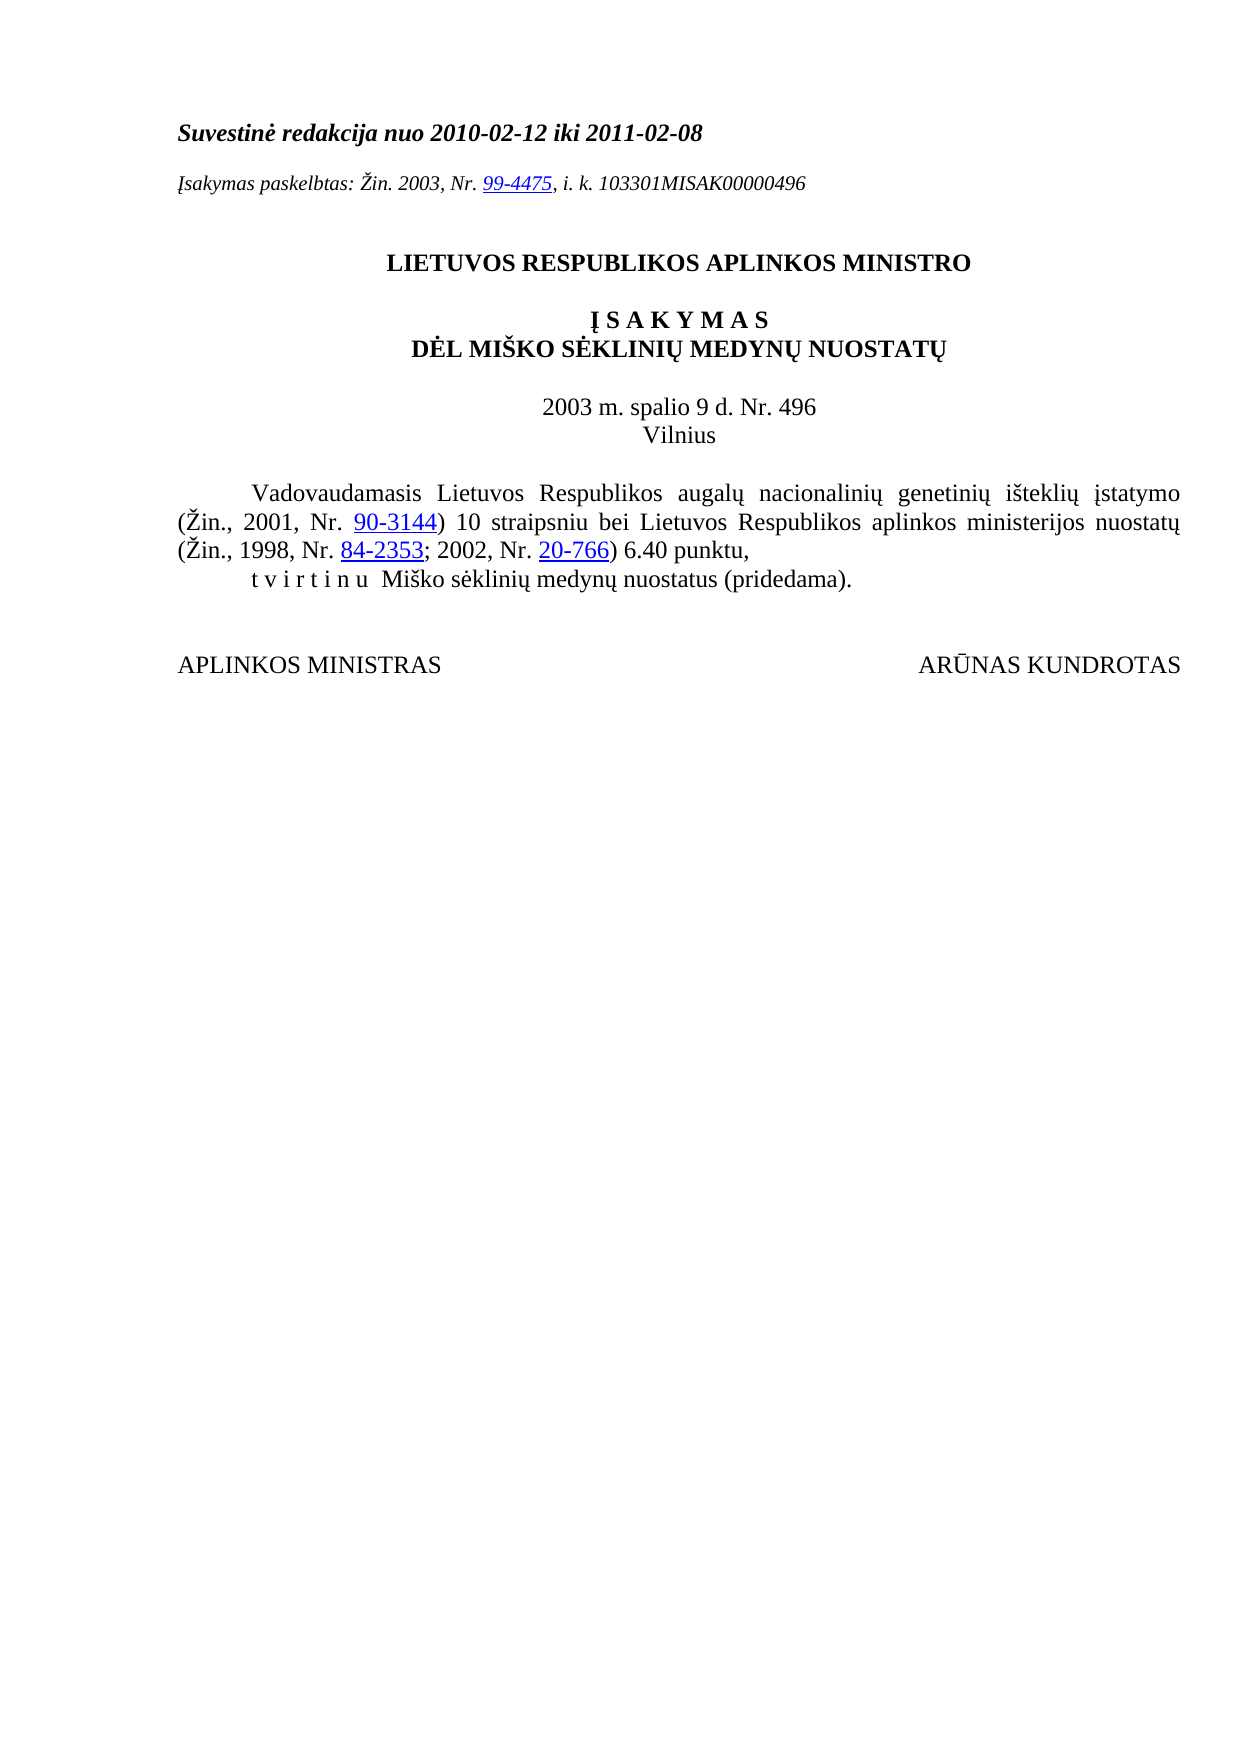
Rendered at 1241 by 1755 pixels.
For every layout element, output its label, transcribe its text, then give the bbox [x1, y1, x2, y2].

text Suvestinė redakcija nuo 2010-02-12 iki 2011-02-08 [177, 118, 1181, 147]
text LIETUVOS RESPUBLIKOS APLINKOS MINISTRO [177, 248, 1181, 277]
text Aplinkos Ministras Arūnas Kundrotas [177, 650, 1181, 679]
text Vilnius [177, 420, 1181, 449]
text Vadovaudamasis Lietuvos Respublikos augalų nacionalinių genetinių išteklių įstatymo (Žin., 2001, Nr. 90-3144) 10 straipsniu bei Lietuvos Respublikos aplinkos ministerijos nuostatų (Žin., 1998, Nr. 84-2353; 2002, Nr. 20-766) 6.40 punktu, [177, 478, 1181, 564]
text tvirtinu Miško sėklinių medynų nuostatus (pridedama). [177, 564, 1181, 593]
text Į S A K Y M A S [177, 305, 1181, 334]
text Įsakymas paskelbtas: Žin. 2003, Nr. 99-4475, i. k. 103301MISAK00000496 [177, 171, 1181, 195]
text 2003 m. spalio 9 d. Nr. 496 [177, 392, 1181, 420]
text DĖL MIŠKO SĖKLINIŲ MEDYNŲ NUOSTATŲ [177, 334, 1181, 363]
